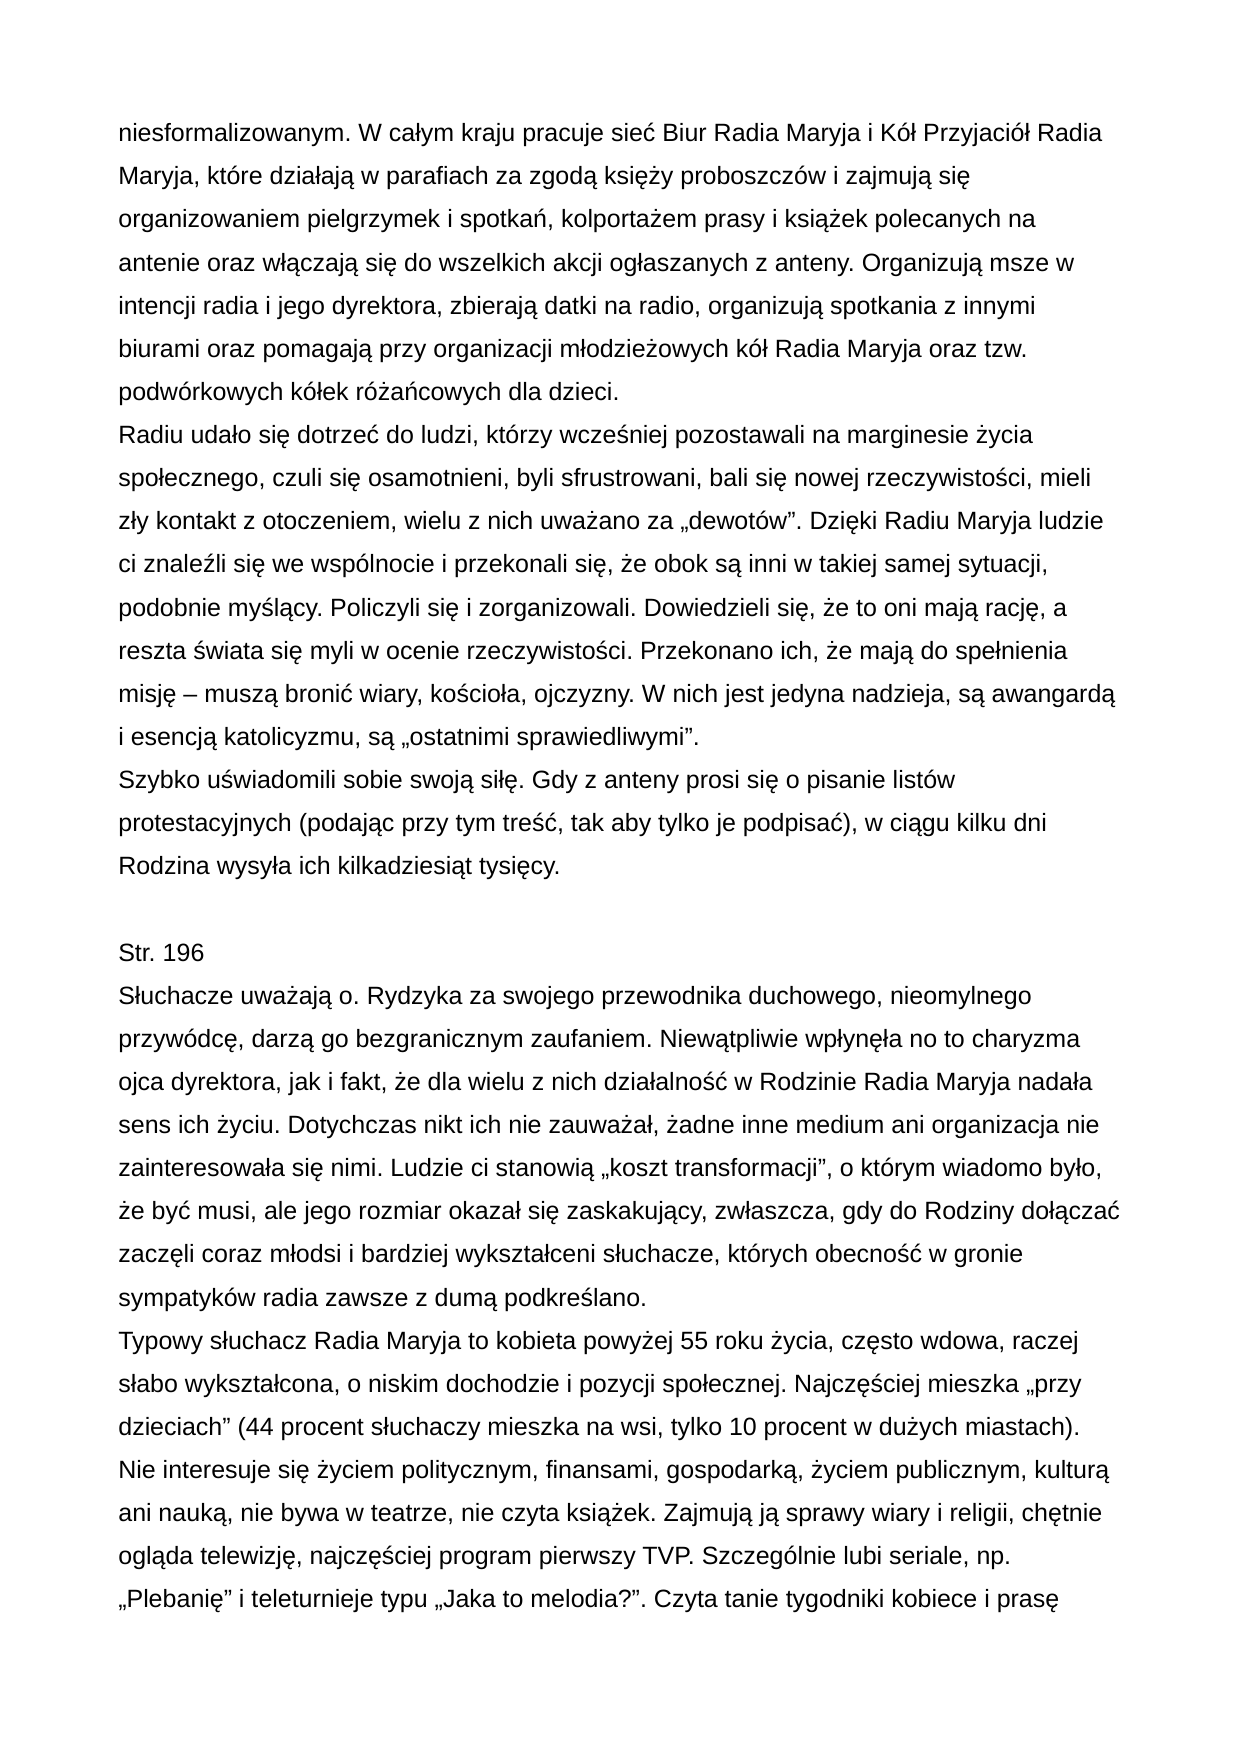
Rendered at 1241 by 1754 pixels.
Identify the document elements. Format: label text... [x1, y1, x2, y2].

text niesformalizowanym. W całym kraju pracuje sieć Biur Radia Maryja i Kół Przyjaciół Radia Maryja, które działają w parafiach za zgodą księży proboszczów i zajmują się organizowaniem pielgrzymek i spotkań, kolportażem prasy i książek polecanych na antenie oraz włączają się do wszelkich akcji ogłaszanych z anteny. Organizują msze w intencji radia i jego dyrektora, zbierają datki na radio, organizują spotkania z innymi biurami oraz pomagają przy organizacji młodzieżowych kół Radia Maryja oraz tzw. podwórkowych kółek różańcowych dla dzieci. [118, 118, 1122, 406]
text Typowy słuchacz Radia Maryja to kobieta powyżej 55 roku życia, często wdowa, raczej słabo wykształcona, o niskim dochodzie i pozycji społecznej. Najczęściej mieszka „przy dzieciach” (44 procent słuchaczy mieszka na wsi, tylko 10 procent w dużych miastach). Nie interesuje się życiem politycznym, finansami, gospodarką, życiem publicznym, kulturą ani nauką, nie bywa w teatrze, nie czyta książek. Zajmują ją sprawy wiary i religii, chętnie ogląda telewizję, najczęściej program pierwszy TVP. Szczególnie lubi seriale, np. „Plebanię” i teleturnieje typu „Jaka to melodia?”. Czyta tanie tygodniki kobiece i prasę [118, 1326, 1122, 1613]
text Str. 196 [118, 937, 1122, 966]
text Radiu udało się dotrzeć do ludzi, którzy wcześniej pozostawali na marginesie życia społecznego, czuli się osamotnieni, byli sfrustrowani, bali się nowej rzeczywistości, mieli zły kontakt z otoczeniem, wielu z nich uważano za „dewotów”. Dzięki Radiu Maryja ludzie ci znaleźli się we wspólnocie i przekonali się, że obok są inni w takiej samej sytuacji, podobnie myślący. Policzyli się i zorganizowali. Dowiedzieli się, że to oni mają rację, a reszta świata się myli w ocenie rzeczywistości. Przekonano ich, że mają do spełnienia misję – muszą bronić wiary, kościoła, ojczyzny. W nich jest jedyna nadzieja, są awangardą i esencją katolicyzmu, są „ostatnimi sprawiedliwymi”. [118, 420, 1122, 751]
text Słuchacze uważają o. Rydzyka za swojego przewodnika duchowego, nieomylnego przywódcę, darzą go bezgranicznym zaufaniem. Niewątpliwie wpłynęła no to charyzma ojca dyrektora, jak i fakt, że dla wielu z nich działalność w Rodzinie Radia Maryja nadała sens ich życiu. Dotychczas nikt ich nie zauważał, żadne inne medium ani organizacja nie zainteresowała się nimi. Ludzie ci stanowią „koszt transformacji”, o którym wiadomo było, że być musi, ale jego rozmiar okazał się zaskakujący, zwłaszcza, gdy do Rodziny dołączać zaczęli coraz młodsi i bardziej wykształceni słuchacze, których obecność w gronie sympatyków radia zawsze z dumą podkreślano. [118, 981, 1122, 1311]
text Szybko uświadomili sobie swoją siłę. Gdy z anteny prosi się o pisanie listów protestacyjnych (podając przy tym treść, tak aby tylko je podpisać), w ciągu kilku dni Rodzina wysyła ich kilkadziesiąt tysięcy. [118, 765, 1122, 880]
